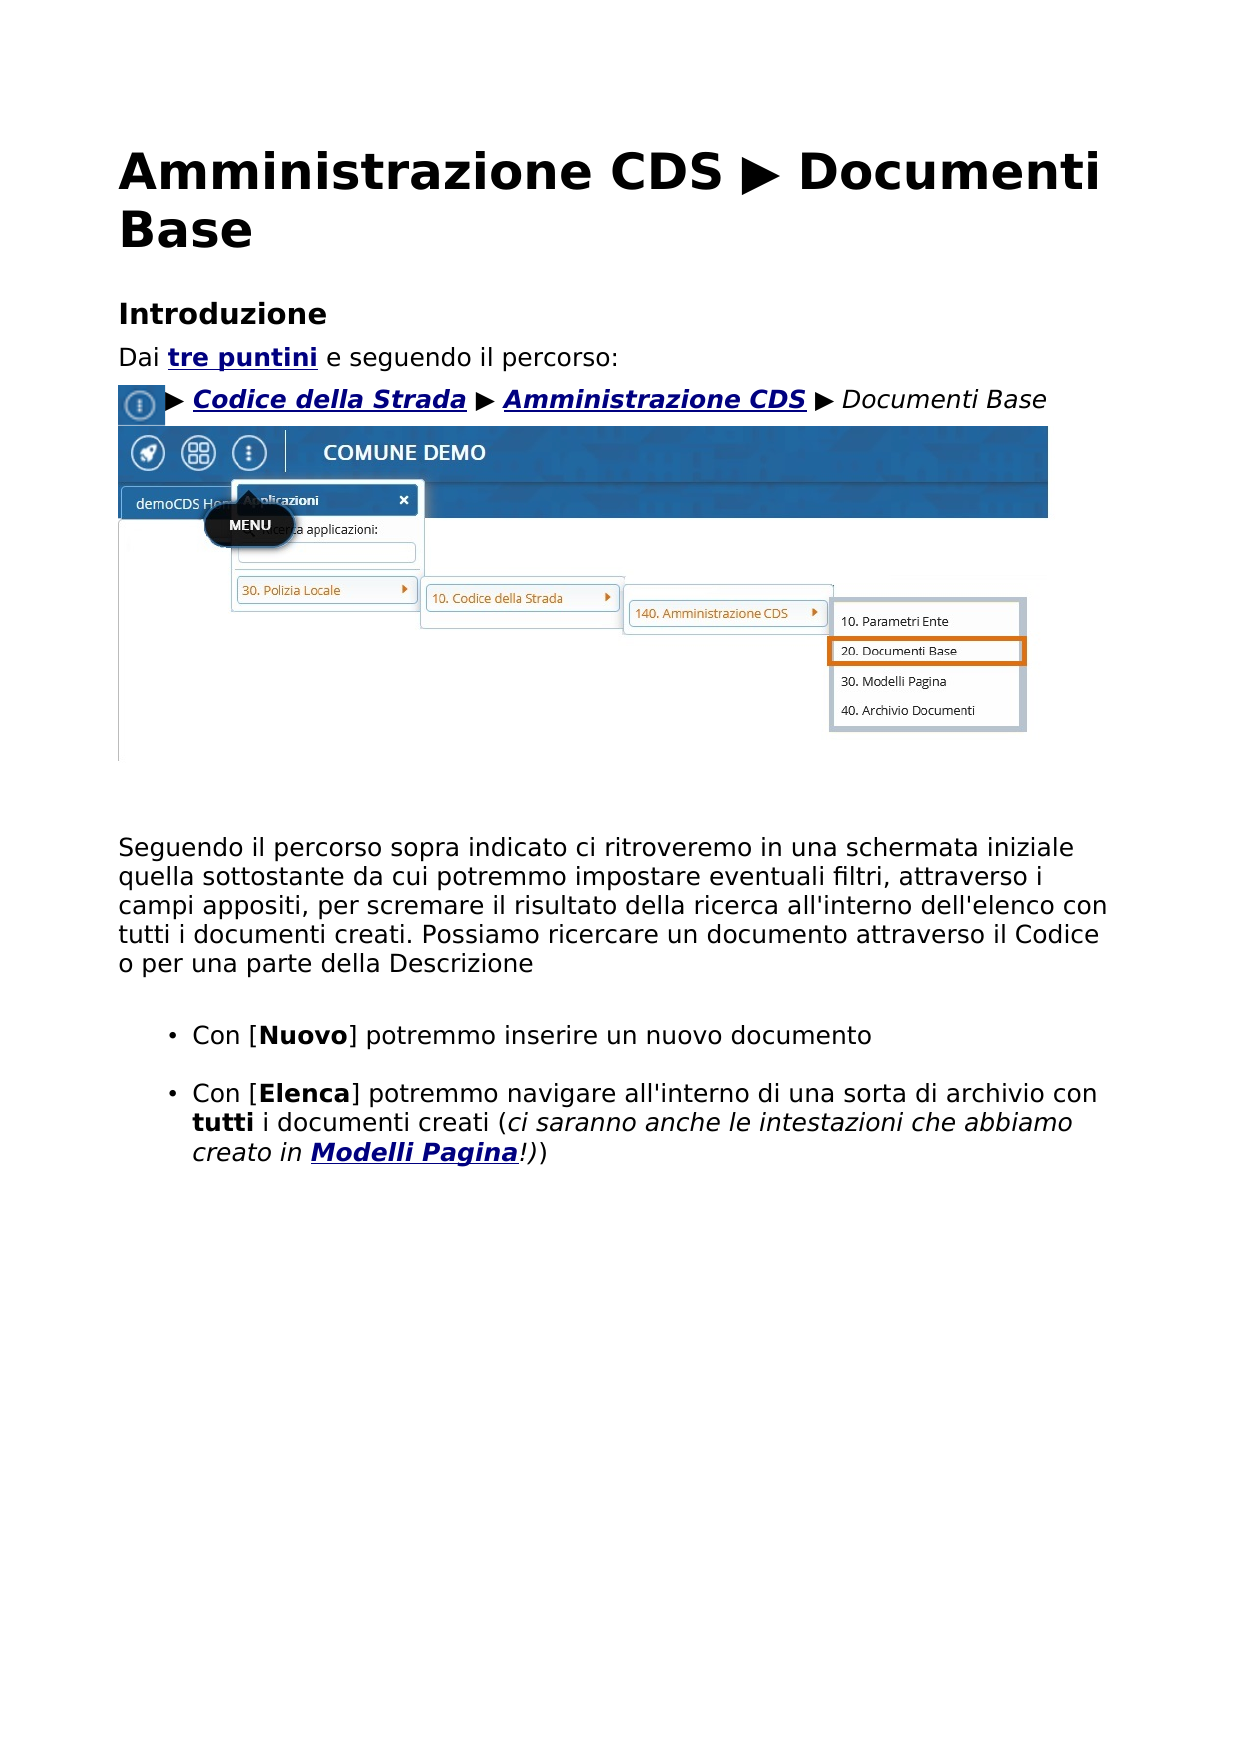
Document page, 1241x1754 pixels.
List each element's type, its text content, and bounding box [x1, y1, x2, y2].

text Seguendo il percorso sopra indicato ci ritroveremo in una schermata iniziale quella sottostante da cui potremmo impostare eventuali filtri, attraverso i campi appositi, per scremare il risultato della ricerca all'interno dell'elenco con tutti i documenti creati. Possiamo ricercare un documento attraverso il Codice o per una parte della Descrizione [118, 833, 1122, 979]
list Con [Elenca] potremmo navigare all'interno di una sorta di archivio con tutti i documenti creati (ci saranno anche le intestazioni che abbiamo creato in Modelli Pagina!)) [177, 1079, 1122, 1167]
text Dai tre puntini e seguendo il percorso: [118, 343, 1122, 373]
picture [118, 385, 1123, 792]
list Con [Nuovo] potremmo inserire un nuovo documento [177, 1021, 1122, 1050]
subtitle Introduzione [118, 297, 1122, 331]
subtitle Amministrazione CDS ▶ Documenti Base [118, 143, 1122, 259]
text ▶ Codice della Strada ▶ Amministrazione CDS ▶ Documenti Base [166, 385, 1122, 414]
